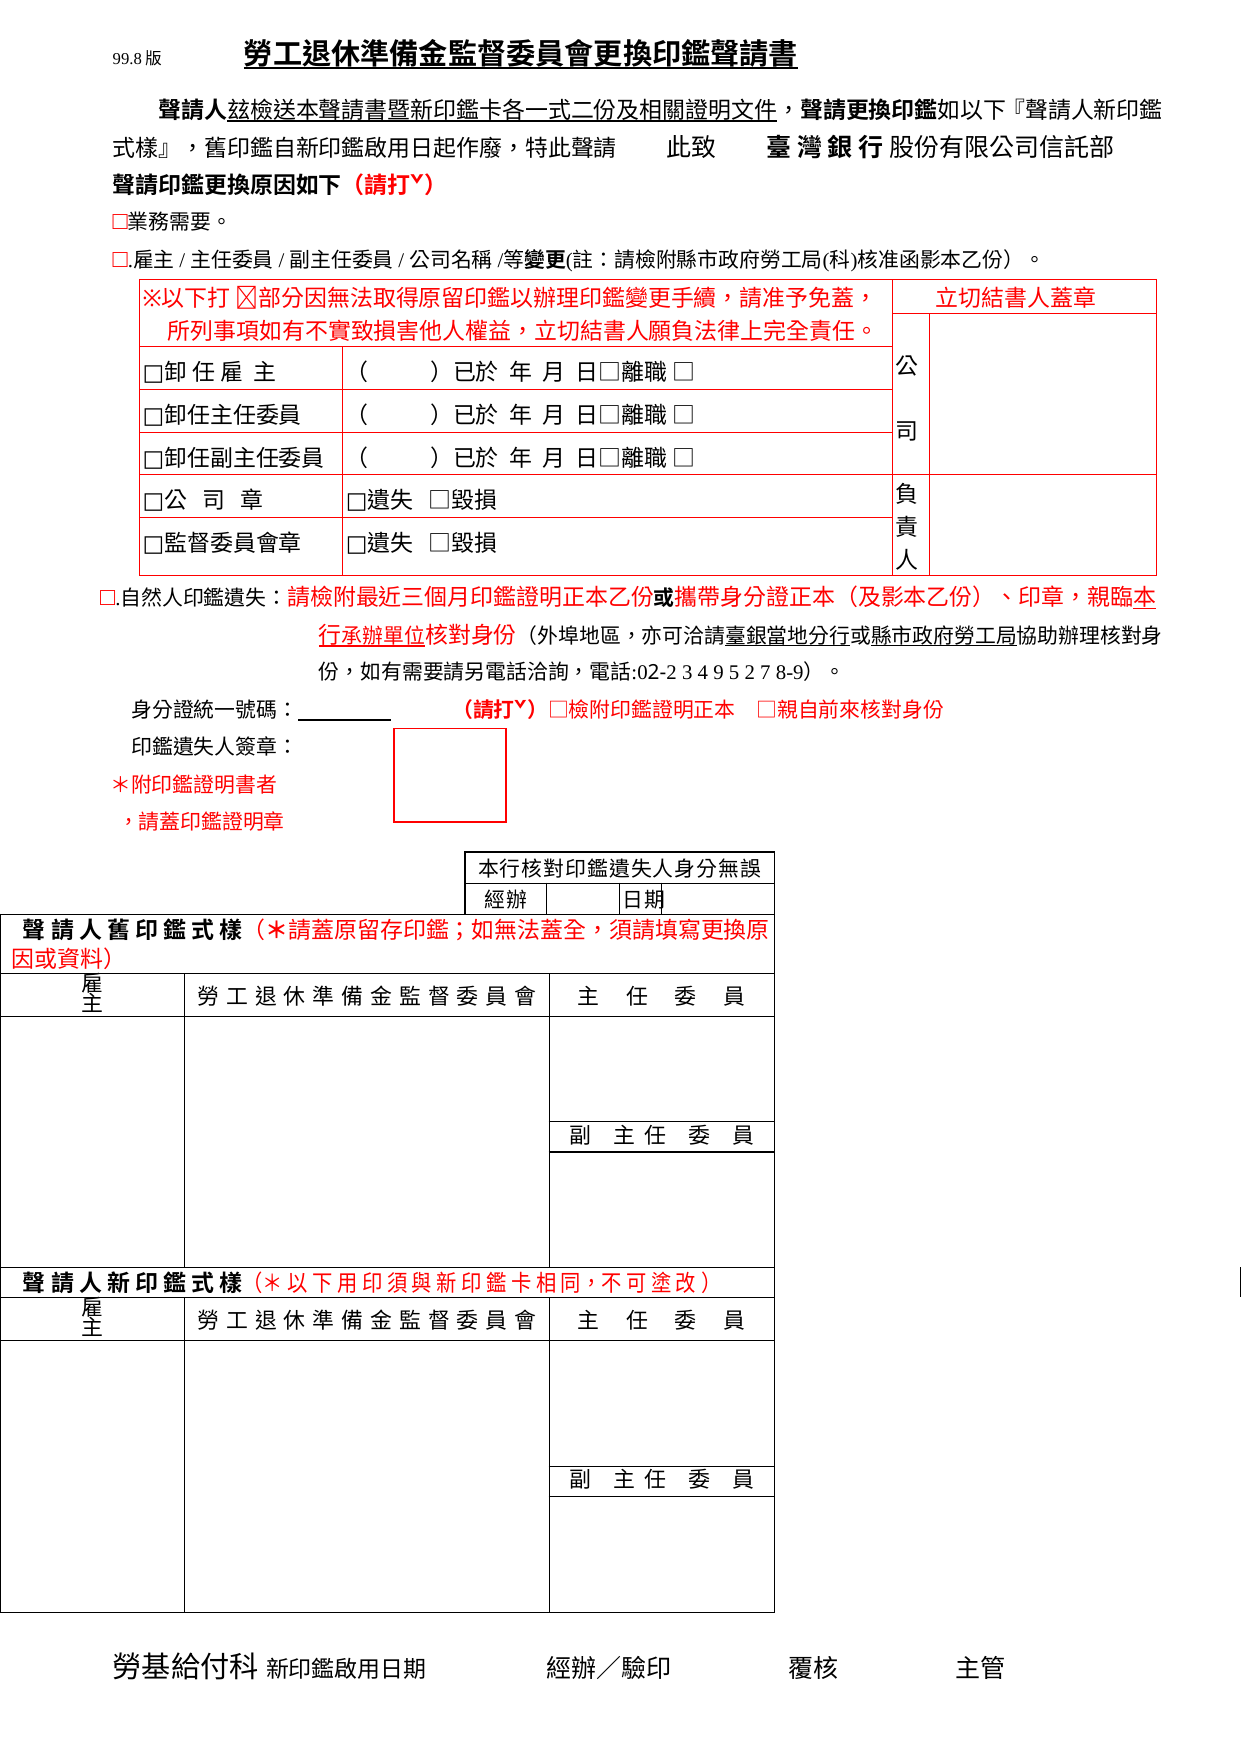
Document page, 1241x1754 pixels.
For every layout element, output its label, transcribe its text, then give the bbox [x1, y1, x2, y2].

table_cell [775, 1016, 1240, 1121]
table_cell [550, 1497, 774, 1612]
table_cell □卸 任 雇 主 [140, 347, 342, 389]
table_header 本行核對印鑑遺失人身分無誤 [466, 853, 774, 883]
table_cell □監督委員會章 [140, 518, 342, 575]
table_header ※以下打 部分因無法取得原留印鑑以辦理印鑑變更手續，請准予免蓋， 所列事項如有不實致損害他人權益，立切結書人願負法律上完全責任。 [140, 280, 892, 346]
table_cell □卸任主任委員 [140, 390, 342, 432]
table_cell [775, 914, 1240, 973]
table_header [0, 851, 464, 883]
text ，請蓋印鑑證明章 [112, 802, 1162, 839]
table_cell [930, 314, 1156, 474]
table_header [775, 851, 1240, 883]
text □.自然人印鑑遺失：請檢附最近三個月印鑑證明正本乙份或攜帶身分證正本（及影本乙份）、印章，親臨本行承辦單位核對身份（外埠地區，亦可洽請臺銀當地分行或縣市政府勞工局協助辦理核對身份，如有需要請另電話洽詢，電話:02-2 3 4 9 5 2 7 8-9）。 [94, 277, 1162, 689]
table_cell [185, 1017, 549, 1267]
table_cell [550, 1153, 774, 1267]
table_cell 公 司 [893, 314, 929, 474]
table_header 立切結書人蓋章 [893, 280, 1156, 313]
text 聲請印鑑更換原因如下（請打ˇ） [112, 164, 1125, 202]
table_cell [1032, 1267, 1240, 1297]
table_cell 勞 工 退 休 準 備 金 監 督 委 員 會 [185, 1298, 549, 1340]
table_cell 副 主 任 委 員 [550, 1122, 774, 1151]
table_cell 副 主 任 委 員 [550, 1467, 774, 1496]
table_cell 負責人 [893, 475, 929, 575]
table_cell [547, 884, 619, 914]
table_cell [775, 973, 1240, 1016]
table_cell [775, 1267, 1032, 1297]
table_cell （ ）已於 年 月 日□離職 □ [343, 347, 892, 389]
table_cell 雇 主 [1, 974, 184, 1016]
text [507, 764, 1162, 802]
table_cell 經辦 [466, 884, 546, 914]
table_cell 日期 [620, 884, 661, 914]
table_cell [662, 884, 774, 914]
table_cell （ ）已於 年 月 日□離職 □ [343, 433, 892, 474]
table_cell 雇 主 [1, 1298, 184, 1340]
table_cell 勞 工 退 休 準 備 金 監 督 委 員 會 [185, 974, 549, 1016]
text □.雇主 / 主任委員 / 副主任委員 / 公司名稱 /等變更(註：請檢附縣市政府勞工局(科)核准函影本乙份）。 [112, 239, 1125, 277]
table_cell □公 司 章 [140, 475, 342, 517]
table_cell 聲 請 人 新 印 鑑 式 樣（＊ 以 下 用 印 須 與 新 印 鑑 卡 相 同，不 可 塗 改 ） [1, 1268, 774, 1297]
table_cell [775, 1151, 1240, 1267]
table_cell [1, 1341, 184, 1612]
table_cell 主 任 委 員 [550, 974, 774, 1016]
table_cell [930, 475, 1156, 575]
table_cell [775, 1340, 1240, 1466]
table_cell [775, 883, 1240, 914]
text ＊附印鑑證明書者 [94, 764, 393, 802]
text [112, 839, 1162, 851]
table_cell □卸任副主任委員 [140, 433, 342, 474]
table_cell [775, 1466, 1240, 1496]
table_cell □遺失 □毀損 [343, 518, 892, 575]
table_cell [185, 1341, 549, 1612]
text 勞基給付科 新印鑑啟用日期 經辦∕驗印 覆核 主管 [112, 1612, 1162, 1702]
table_cell [550, 1017, 774, 1121]
table_cell □遺失 □毀損 [343, 475, 892, 517]
text 印鑑遺失人簽章： [131, 727, 1162, 764]
table_cell [0, 883, 464, 914]
table_cell 聲 請 人 舊 印 鑑 式 樣（＊請蓋原留存印鑑；如無法蓋全，須請填寫更換原因或資料） [1, 915, 774, 973]
table_cell [550, 1341, 774, 1466]
table_cell [775, 1121, 1240, 1151]
table_cell [1, 1017, 184, 1267]
table_cell 主 任 委 員 [550, 1298, 774, 1340]
text □業務需要。 [112, 202, 1125, 239]
text 99.8版 勞工退休準備金監督委員會更換印鑑聲請書 [112, 14, 1221, 89]
table_cell （ ）已於 年 月 日□離職 □ [343, 390, 892, 432]
table_cell [775, 1297, 1240, 1340]
table_cell [775, 1496, 1240, 1612]
text 身分證統一號碼： （請打ˇ）□檢附印鑑證明正本 □親自前來核對身份 [131, 689, 1162, 727]
text 聲請人玆檢送本聲請書暨新印鑑卡各一式二份及相關證明文件，聲請更換印鑑如以下『聲請人新印鑑式樣』，舊印鑑自新印鑑啟用日起作廢，特此聲請 此致 臺 灣 銀 行 股份有限公司信託部 [112, 89, 1162, 164]
